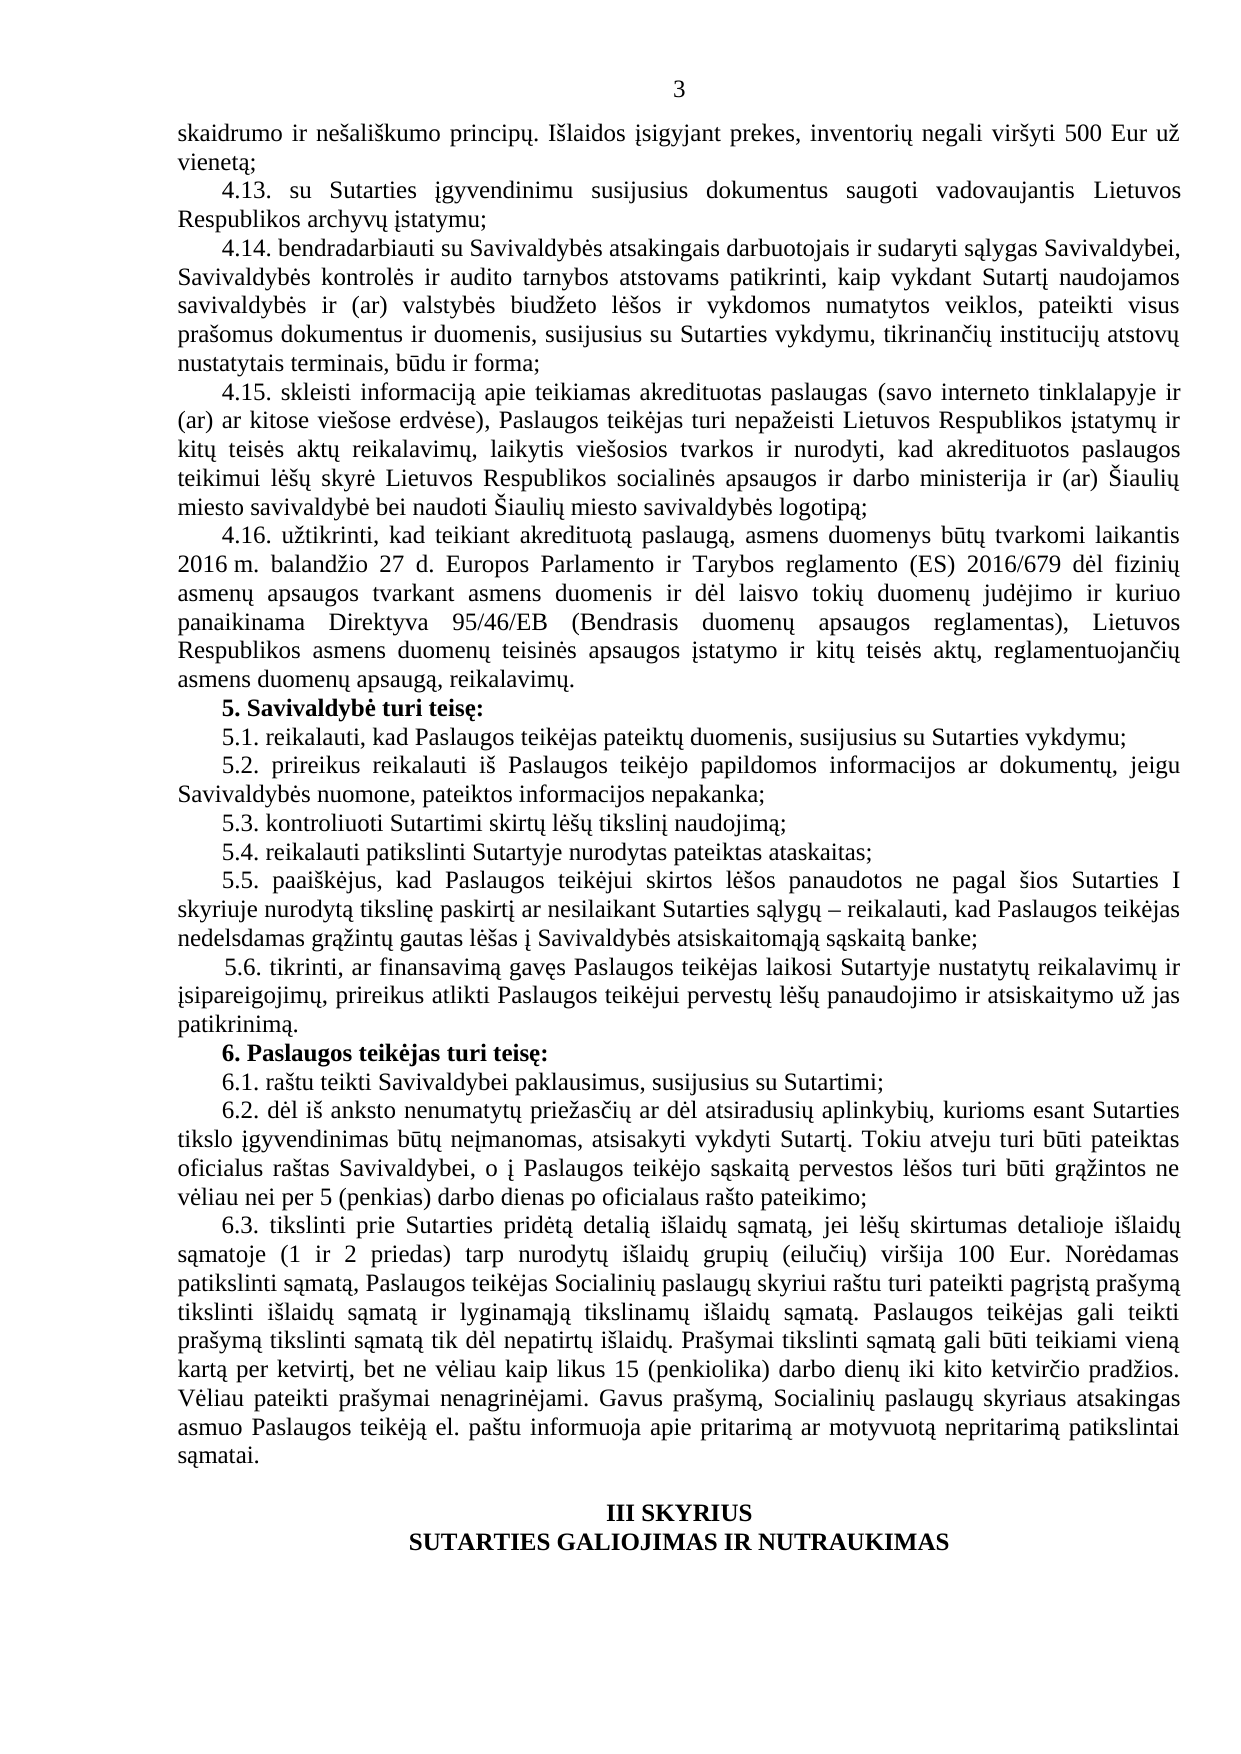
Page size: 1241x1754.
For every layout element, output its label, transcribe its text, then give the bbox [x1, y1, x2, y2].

text 6.2. dėl iš anksto nenumatytų priežasčių ar dėl atsiradusių aplinkybių, kurioms esant Sutarties tikslo įgyvendinimas būtų neįmanomas, atsisakyti vykdyti Sutartį. Tokiu atveju turi būti pateiktas oficialus raštas Savivaldybei, o į Paslaugos teikėjo sąskaitą pervestos lėšos turi būti grąžintos ne vėliau nei per 5 (penkias) darbo dienas po oficialaus rašto pateikimo; [177, 1096, 1181, 1211]
text 6. Paslaugos teikėjas turi teisę: [177, 1038, 1181, 1067]
text 4.14. bendradarbiauti su Savivaldybės atsakingais darbuotojais ir sudaryti sąlygas Savivaldybei, Savivaldybės kontrolės ir audito tarnybos atstovams patikrinti, kaip vykdant Sutartį naudojamos savivaldybės ir (ar) valstybės biudžeto lėšos ir vykdomos numatytos veiklos, pateikti visus prašomus dokumentus ir duomenis, susijusius su Sutarties vykdymu, tikrinančių institucijų atstovų nustatytais terminais, būdu ir forma; [177, 233, 1181, 377]
text 5. Savivaldybė turi teisę: [177, 693, 1181, 722]
text 4.16. užtikrinti, kad teikiant akredituotą paslaugą, asmens duomenys būtų tvarkomi laikantis 2016 m. balandžio 27 d. Europos Parlamento ir Tarybos reglamento (ES) 2016/679 dėl fizinių asmenų apsaugos tvarkant asmens duomenis ir dėl laisvo tokių duomenų judėjimo ir kuriuo panaikinama Direktyva 95/46/EB (Bendrasis duomenų apsaugos reglamentas), Lietuvos Respublikos asmens duomenų teisinės apsaugos įstatymo ir kitų teisės aktų, reglamentuojančių asmens duomenų apsaugą, reikalavimų. [177, 521, 1181, 693]
text 4.13. su Sutarties įgyvendinimu susijusius dokumentus saugoti vadovaujantis Lietuvos Respublikos archyvų įstatymu; [177, 176, 1181, 233]
text 4.15. skleisti informaciją apie teikiamas akredituotas paslaugas (savo interneto tinklalapyje ir (ar) ar kitose viešose erdvėse), Paslaugos teikėjas turi nepažeisti Lietuvos Respublikos įstatymų ir kitų teisės aktų reikalavimų, laikytis viešosios tvarkos ir nurodyti, kad akredituotos paslaugos teikimui lėšų skyrė Lietuvos Respublikos socialinės apsaugos ir darbo ministerija ir (ar) Šiaulių miesto savivaldybė bei naudoti Šiaulių miesto savivaldybės logotipą; [177, 377, 1181, 521]
text III SKYRIUS [177, 1498, 1181, 1527]
text 5.5. paaiškėjus, kad Paslaugos teikėjui skirtos lėšos panaudotos ne pagal šios Sutarties I skyriuje nurodytą tikslinę paskirtį ar nesilaikant Sutarties sąlygų – reikalauti, kad Paslaugos teikėjas nedelsdamas grąžintų gautas lėšas į Savivaldybės atsiskaitomąją sąskaitą banke; [177, 866, 1181, 952]
text 6.3. tikslinti prie Sutarties pridėtą detalią išlaidų sąmatą, jei lėšų skirtumas detalioje išlaidų sąmatoje (1 ir 2 priedas) tarp nurodytų išlaidų grupių (eilučių) viršija 100 Eur. Norėdamas patikslinti sąmatą, Paslaugos teikėjas Socialinių paslaugų skyriui raštu turi pateikti pagrįstą prašymą tikslinti išlaidų sąmatą ir lyginamąją tikslinamų išlaidų sąmatą. Paslaugos teikėjas gali teikti prašymą tikslinti sąmatą tik dėl nepatirtų išlaidų. Prašymai tikslinti sąmatą gali būti teikiami vieną kartą per ketvirtį, bet ne vėliau kaip likus 15 (penkiolika) darbo dienų iki kito ketvirčio pradžios. Vėliau pateikti prašymai nenagrinėjami. Gavus prašymą, Socialinių paslaugų skyriaus atsakingas asmuo Paslaugos teikėją el. paštu informuoja apie pritarimą ar motyvuotą nepritarimą patikslintai sąmatai. [177, 1211, 1181, 1469]
text 5.6. tikrinti, ar finansavimą gavęs Paslaugos teikėjas laikosi Sutartyje nustatytų reikalavimų ir įsipareigojimų, prireikus atlikti Paslaugos teikėjui pervestų lėšų panaudojimo ir atsiskaitymo už jas patikrinimą. [177, 952, 1181, 1038]
text skaidrumo ir nešališkumo principų. Išlaidos įsigyjant prekes, inventorių negali viršyti 500 Eur už vienetą; [177, 118, 1181, 176]
text 5.3. kontroliuoti Sutartimi skirtų lėšų tikslinį naudojimą; [177, 808, 1181, 837]
text 5.2. prireikus reikalauti iš Paslaugos teikėjo papildomos informacijos ar dokumentų, jeigu Savivaldybės nuomone, pateiktos informacijos nepakanka; [177, 751, 1181, 808]
text 5.1. reikalauti, kad Paslaugos teikėjas pateiktų duomenis, susijusius su Sutarties vykdymu; [177, 722, 1181, 751]
text SUTARTIES GALIOJIMAS IR NUTRAUKIMAS [177, 1527, 1181, 1556]
text 5.4. reikalauti patikslinti Sutartyje nurodytas pateiktas ataskaitas; [177, 837, 1181, 866]
text 6.1. raštu teikti Savivaldybei paklausimus, susijusius su Sutartimi; [177, 1067, 1181, 1096]
